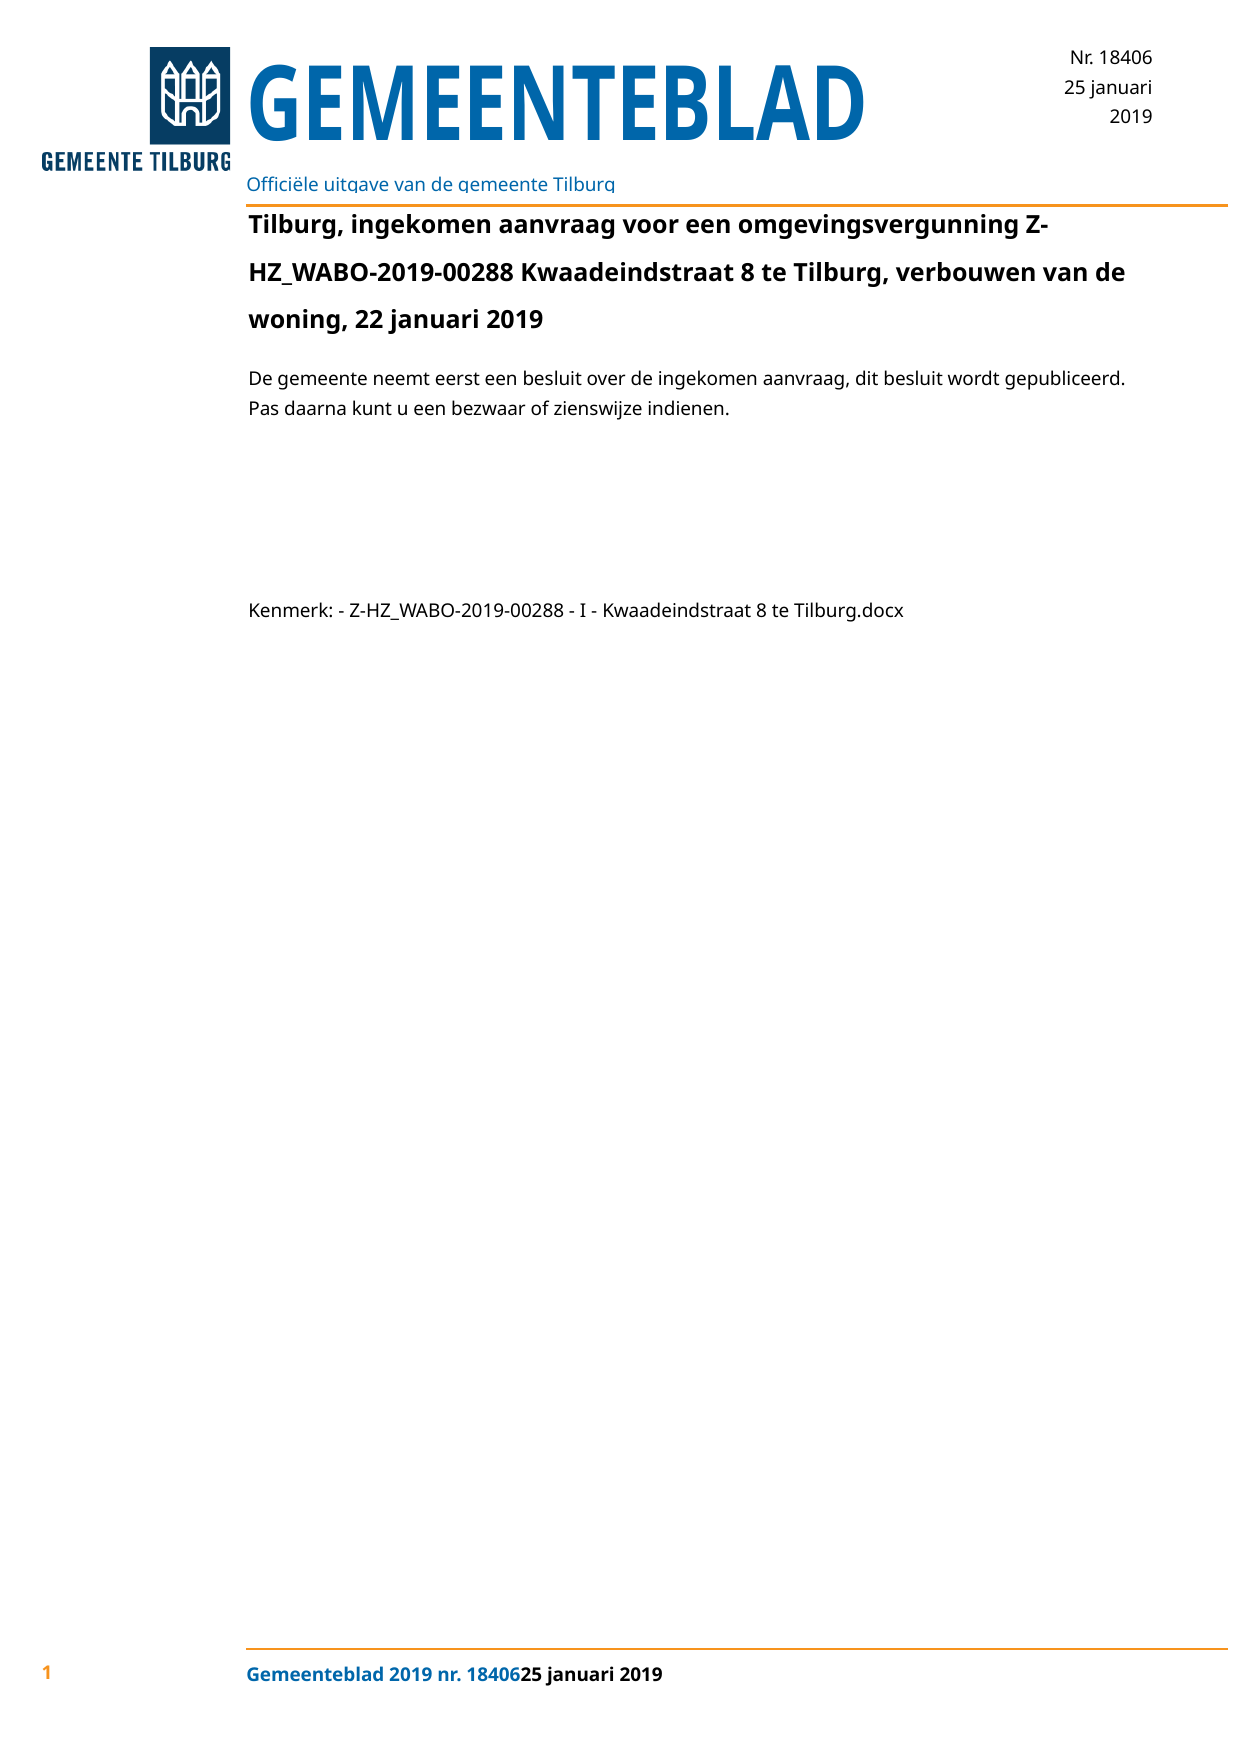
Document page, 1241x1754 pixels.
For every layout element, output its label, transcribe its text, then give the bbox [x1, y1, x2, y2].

text De gemeente neemt eerst een besluit over de ingekomen aanvraag, dit besluit wordt gepubliceerd. Pas daarna kunt u een bezwaar of zienswijze indienen. [248, 366, 1152, 421]
text Kenmerk: - Z-HZ_WABO-2019-00288 - I - Kwaadeindstraat 8 te Tilburg.docx [248, 597, 1152, 622]
picture [41, 47, 231, 172]
text Tilburg, ingekomen aanvraag voor een omgevingsvergunning Z-HZ_WABO-2019-00288 Kwaadeindstraat 8 te Tilburg, verbouwen van de woning, 22 januari 2019 [248, 207, 1152, 336]
